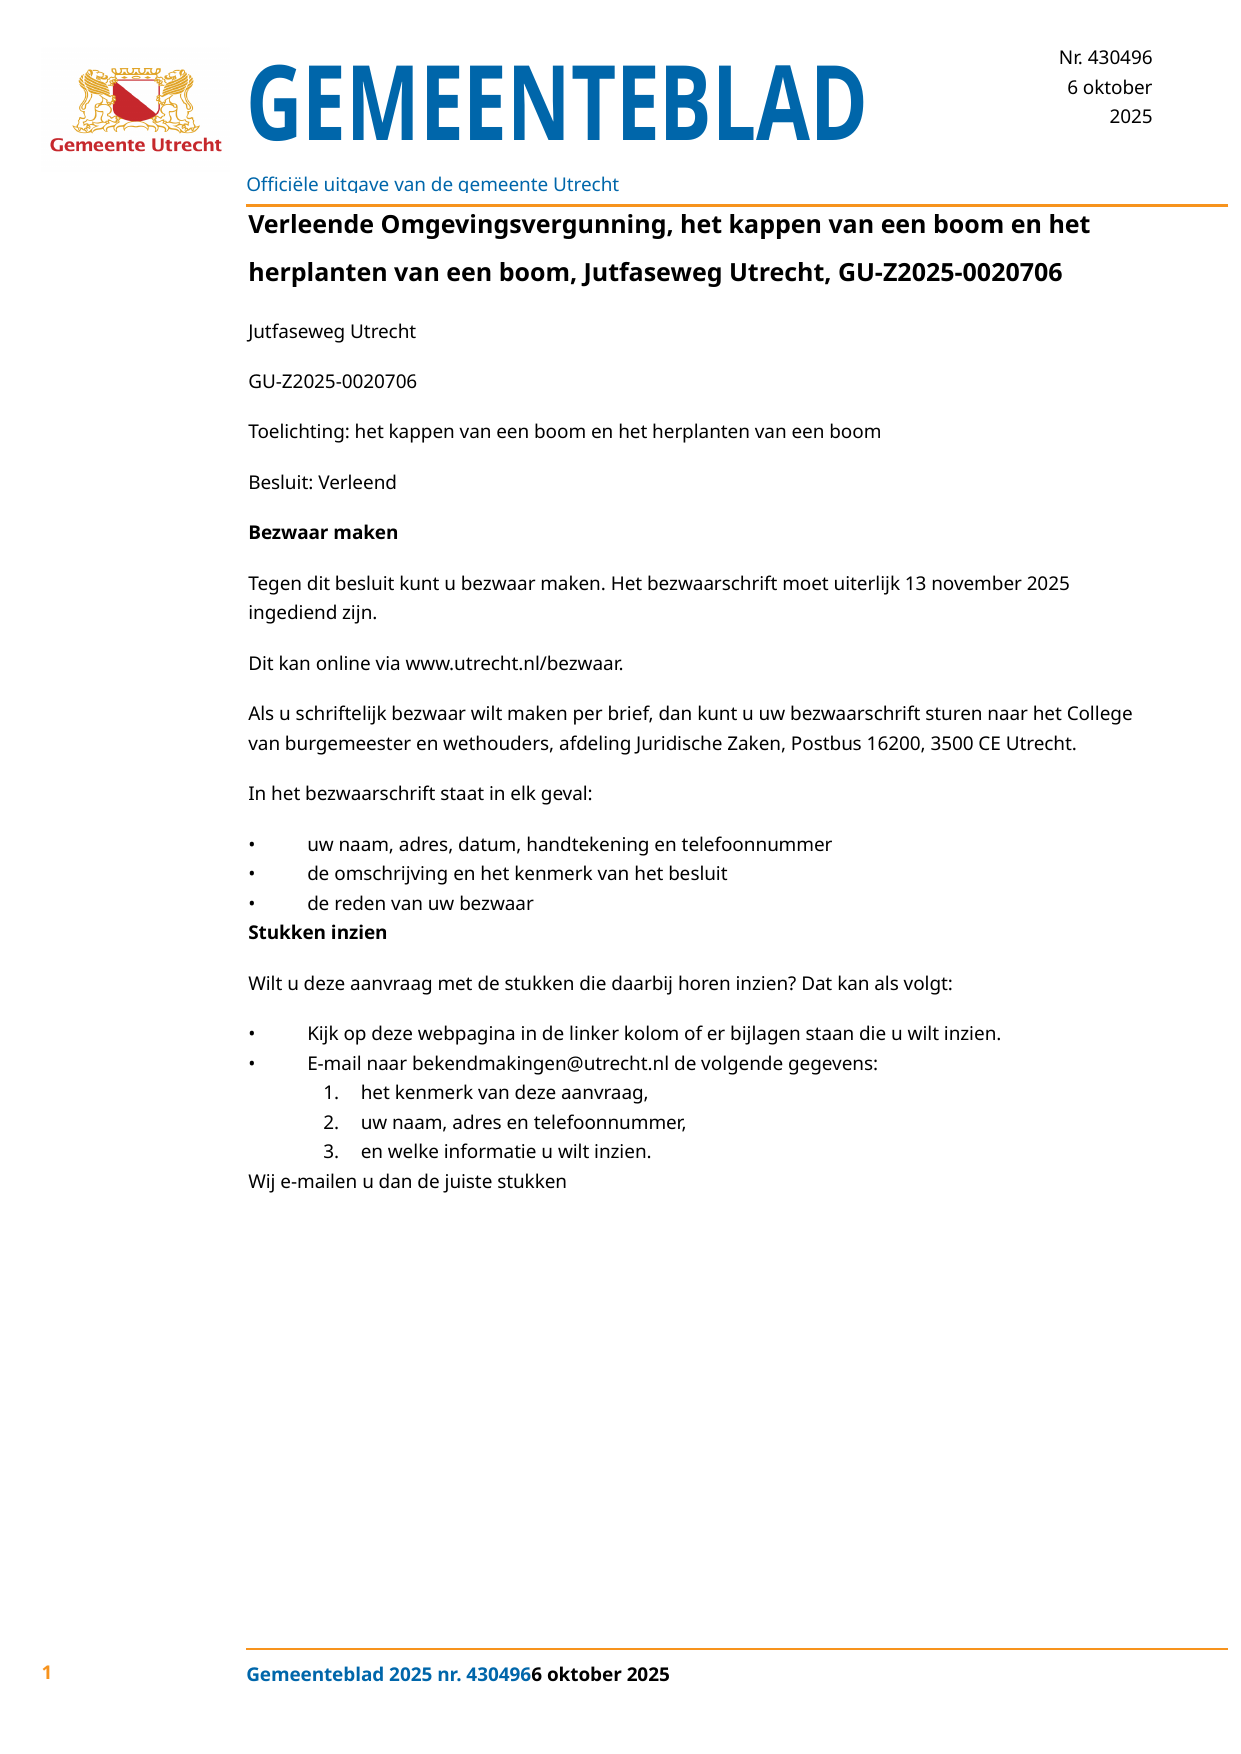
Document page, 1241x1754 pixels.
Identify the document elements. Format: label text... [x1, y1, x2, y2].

list uw naam, adres en telefoonnummer, [323, 1109, 1152, 1135]
text Als u schriftelijk bezwaar wilt maken per brief, dan kunt u uw bezwaarschrift sturen naar het College van burgemeester en wethouders, afdeling Juridische Zaken, Postbus 16200, 3500 CE Utrecht. [248, 700, 1152, 756]
list Kijk op deze webpagina in de linker kolom of er bijlagen staan die u wilt inzien. [248, 1020, 1152, 1046]
text GU-Z2025-0020706 [248, 368, 1152, 394]
list de omschrijving en het kenmerk van het besluit [248, 860, 1152, 886]
text Besluit: Verleend [248, 469, 1152, 495]
text Dit kan online via www.utrecht.nl/bezwaar. [248, 650, 1152, 676]
list de reden van uw bezwaar [248, 890, 1152, 916]
text In het bezwaarschrift staat in elk geval: [248, 780, 1152, 806]
text Wilt u deze aanvraag met de stukken die daarbij horen inzien? Dat kan als volgt: [248, 970, 1152, 996]
text Stukken inzien [248, 919, 1152, 945]
text Wij e-mailen u dan de juiste stukken [248, 1168, 1152, 1194]
text Toelichting: het kappen van een boom en het herplanten van een boom [248, 419, 1152, 444]
text Bezwaar maken [248, 519, 1152, 545]
picture [41, 47, 231, 172]
list en welke informatie u wilt inzien. [323, 1139, 1152, 1164]
list uw naam, adres, datum, handtekening en telefoonnummer [248, 831, 1152, 857]
list E-mail naar bekendmakingen@utrecht.nl de volgende gegevens: [248, 1050, 1152, 1076]
list het kenmerk van deze aanvraag, [323, 1079, 1152, 1105]
text Verleende Omgevingsvergunning, het kappen van een boom en het herplanten van een boom, Jutfaseweg Utrecht, GU-Z2025-0020706 [248, 207, 1152, 288]
text Jutfaseweg Utrecht [248, 318, 1152, 344]
text Tegen dit besluit kunt u bezwaar maken. Het bezwaarschrift moet uiterlijk 13 november 2025 ingediend zijn. [248, 570, 1152, 625]
